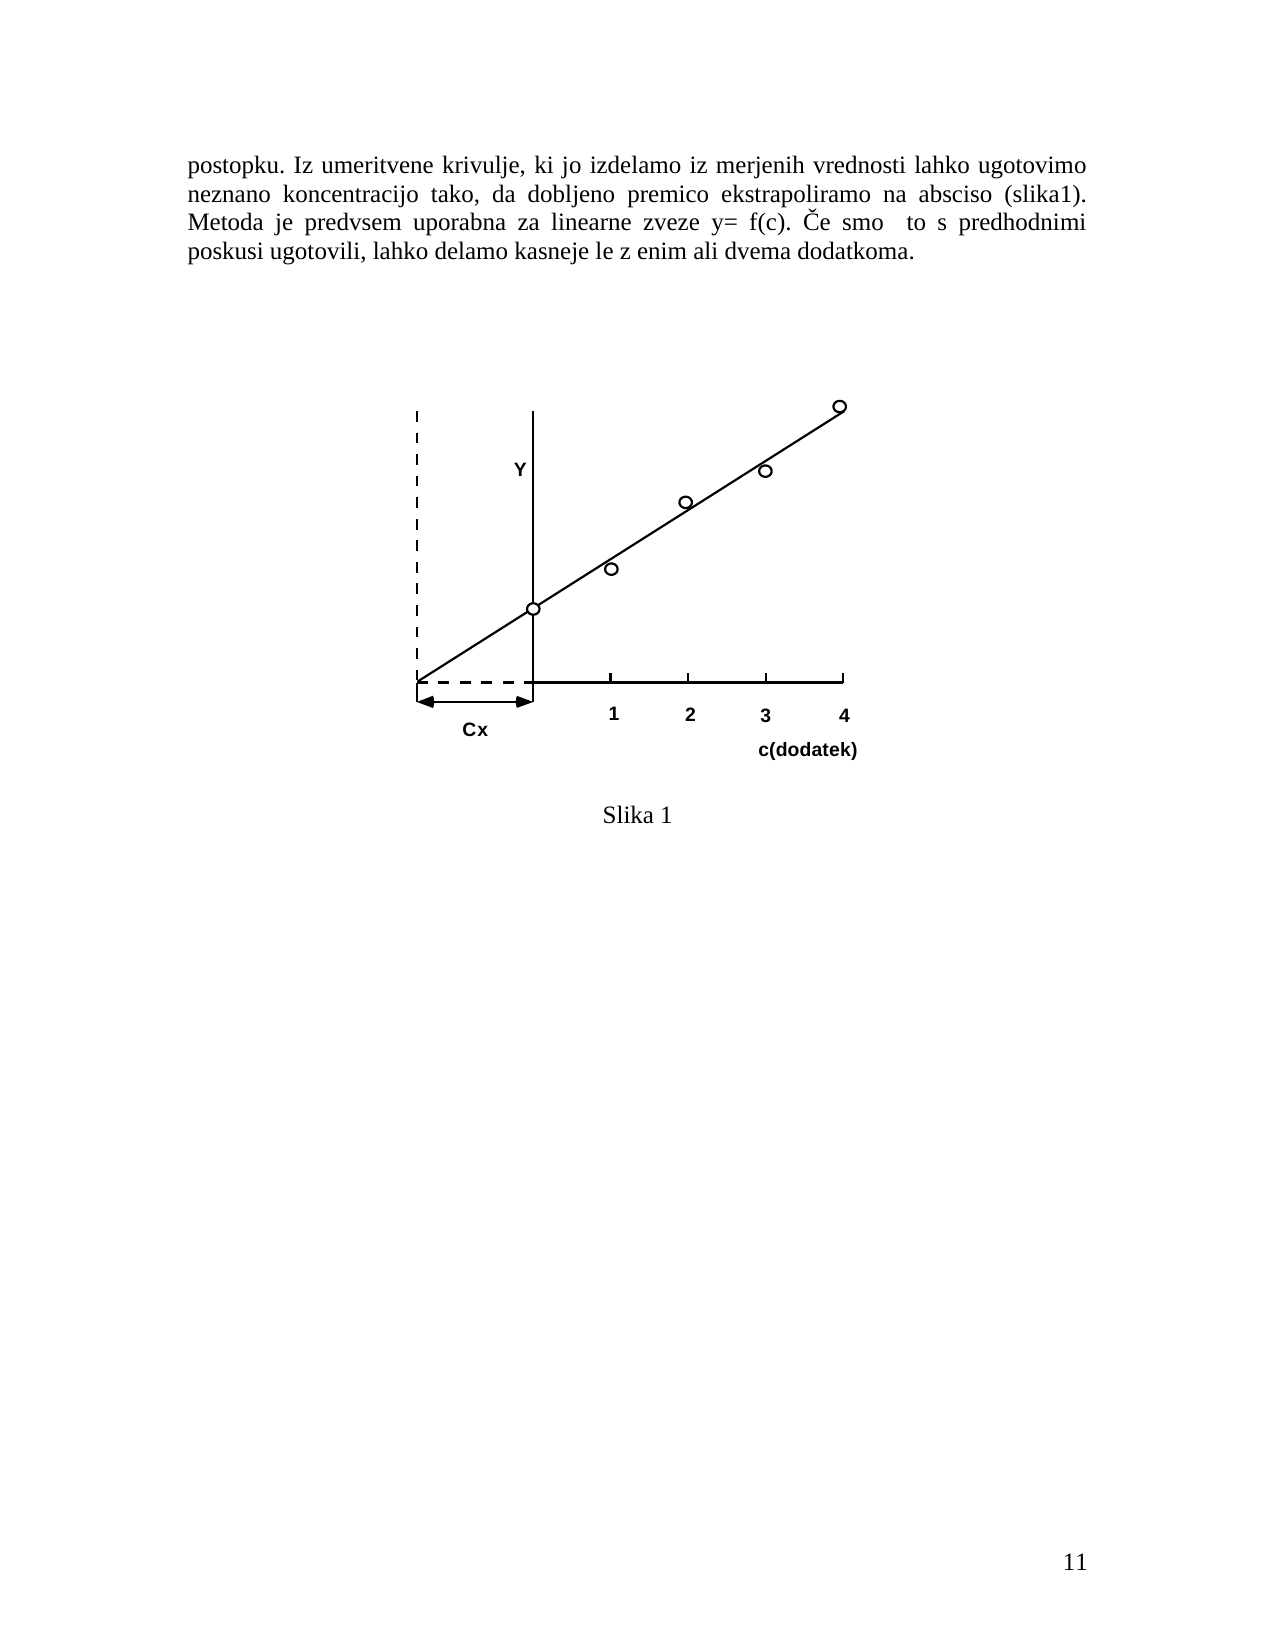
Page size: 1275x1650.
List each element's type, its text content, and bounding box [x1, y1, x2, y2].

text Slika 1 [187, 800, 1088, 829]
text postopku. Iz umeritvene krivulje, ki jo izdelamo iz merjenih vrednosti lahko ugotovimo neznano koncentracijo tako, da dobljeno premico ekstrapoliramo na absciso (slika1). Metoda je predvsem uporabna za linearne zveze y= f(c). Če smo to s predhodnimi poskusi ugotovili, lahko delamo kasneje le z enim ali dvema dodatkoma. [187, 150, 1088, 265]
